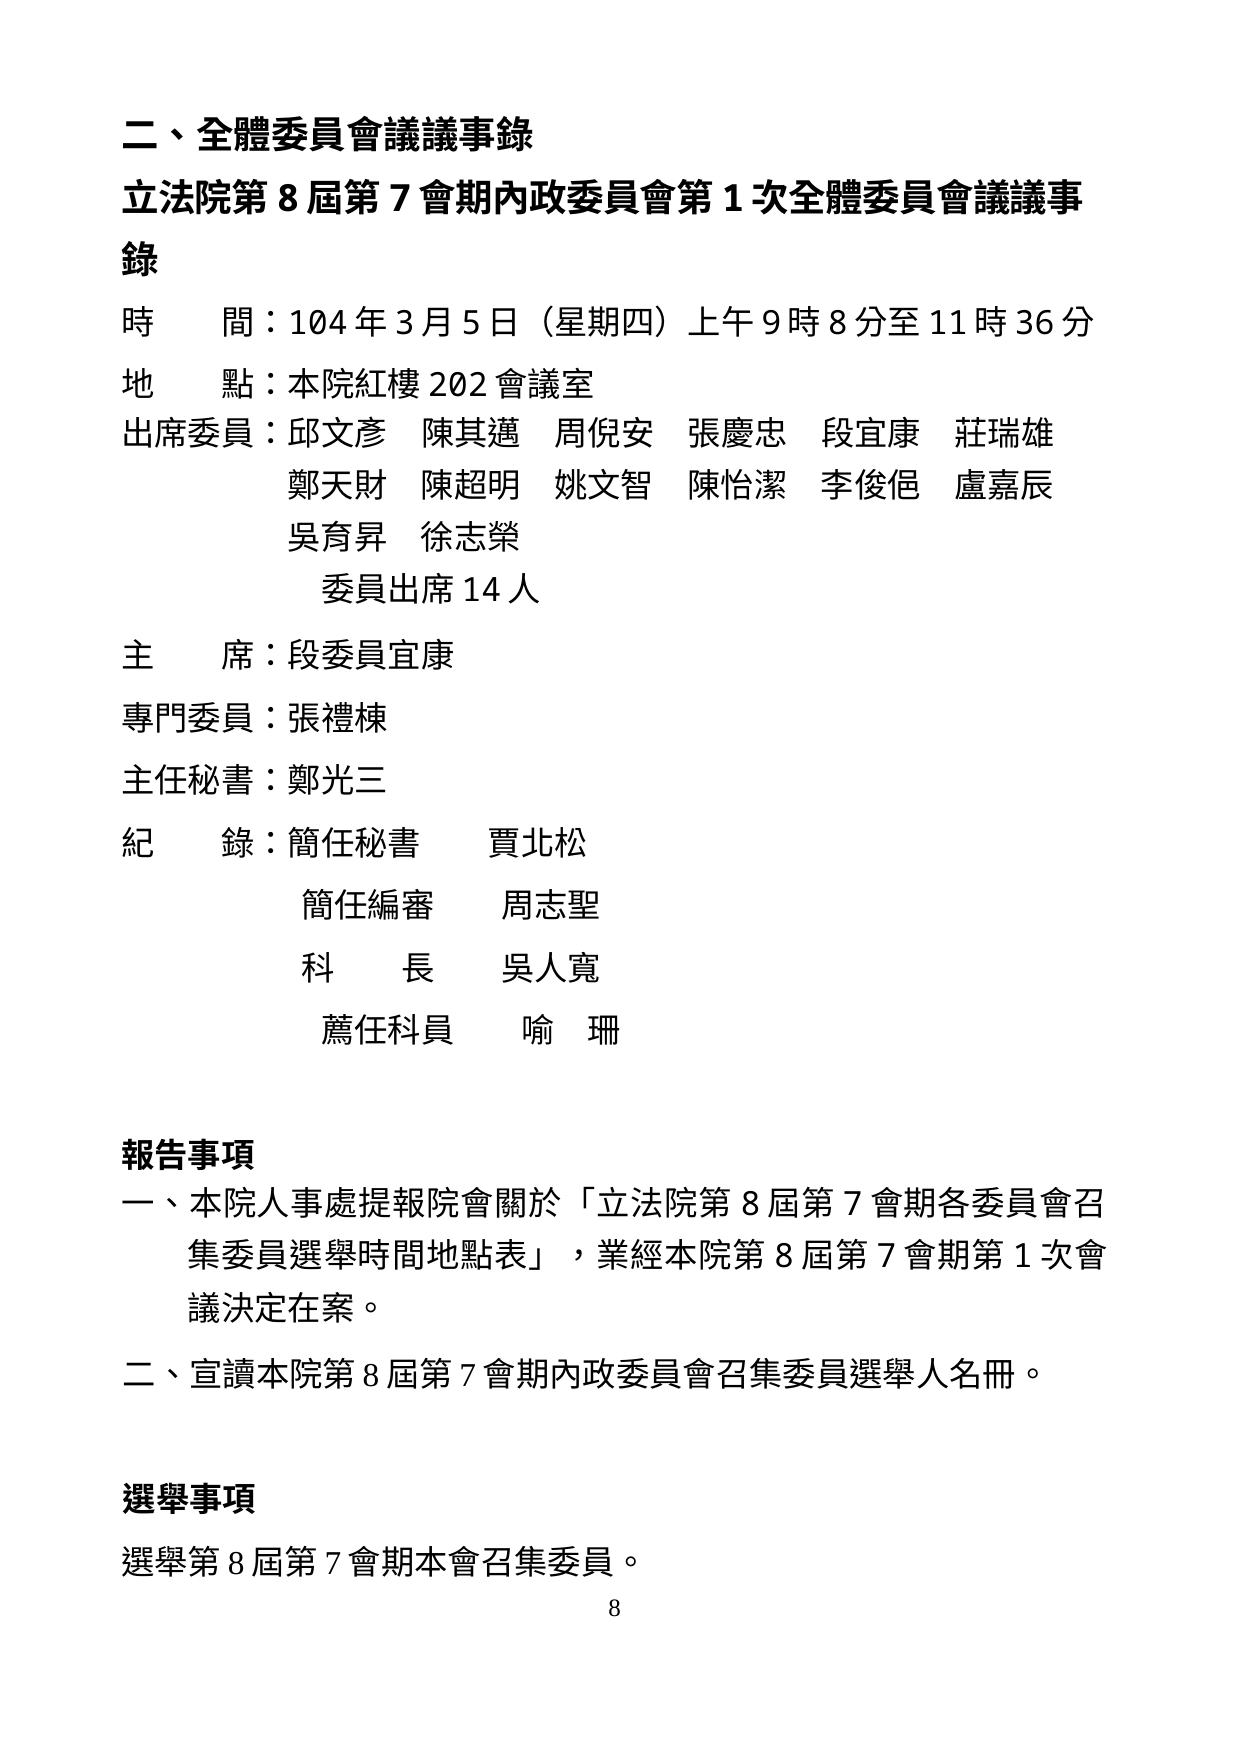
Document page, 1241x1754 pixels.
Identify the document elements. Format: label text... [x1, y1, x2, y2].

text 簡任編審 周志聖 [121, 862, 1219, 924]
text 選舉第8屆第7會期本會召集委員。 [121, 1518, 1107, 1580]
text 立法院第8屆第7會期內政委員會第1次全體委員會議議事錄 [121, 153, 1107, 278]
text 主 席：段委員宜康 [121, 612, 1219, 674]
text 出席委員：邱文彥 陳其邁 周倪安 張慶忠 段宜康 莊瑞雄 [121, 403, 1108, 455]
text 二、全體委員會議議事錄 [121, 91, 1107, 153]
text 選舉事項 [122, 1455, 1107, 1518]
text 薦任科員 喻 珊 [121, 987, 1219, 1049]
text 時 間：104年3月5日（星期四）上午9時8分至11時36分 [121, 278, 1107, 341]
text 主任秘書：鄭光三 [121, 737, 1219, 799]
text 鄭天財 陳超明 姚文智 陳怡潔 李俊俋 盧嘉辰 [287, 455, 1108, 507]
text 一、本院人事處提報院會關於「立法院第8屆第7會期各委員會召集委員選舉時間地點表」，業經本院第8屆第7會期第1次會議決定在案。 [121, 1174, 1107, 1330]
text 二、宣讀本院第8屆第7會期內政委員會召集委員選舉人名冊。 [122, 1330, 1107, 1393]
text 科 長 吳人寬 [121, 924, 1219, 987]
text 專門委員：張禮棟 [121, 674, 1219, 737]
text 紀 錄：簡任秘書 賈北松 [121, 799, 1219, 862]
text 地 點：本院紅樓202會議室 [121, 341, 1107, 403]
text 吳育昇 徐志榮 [287, 507, 1108, 559]
text 報告事項 [121, 1112, 1219, 1174]
text 委員出席14人 [121, 559, 1108, 612]
